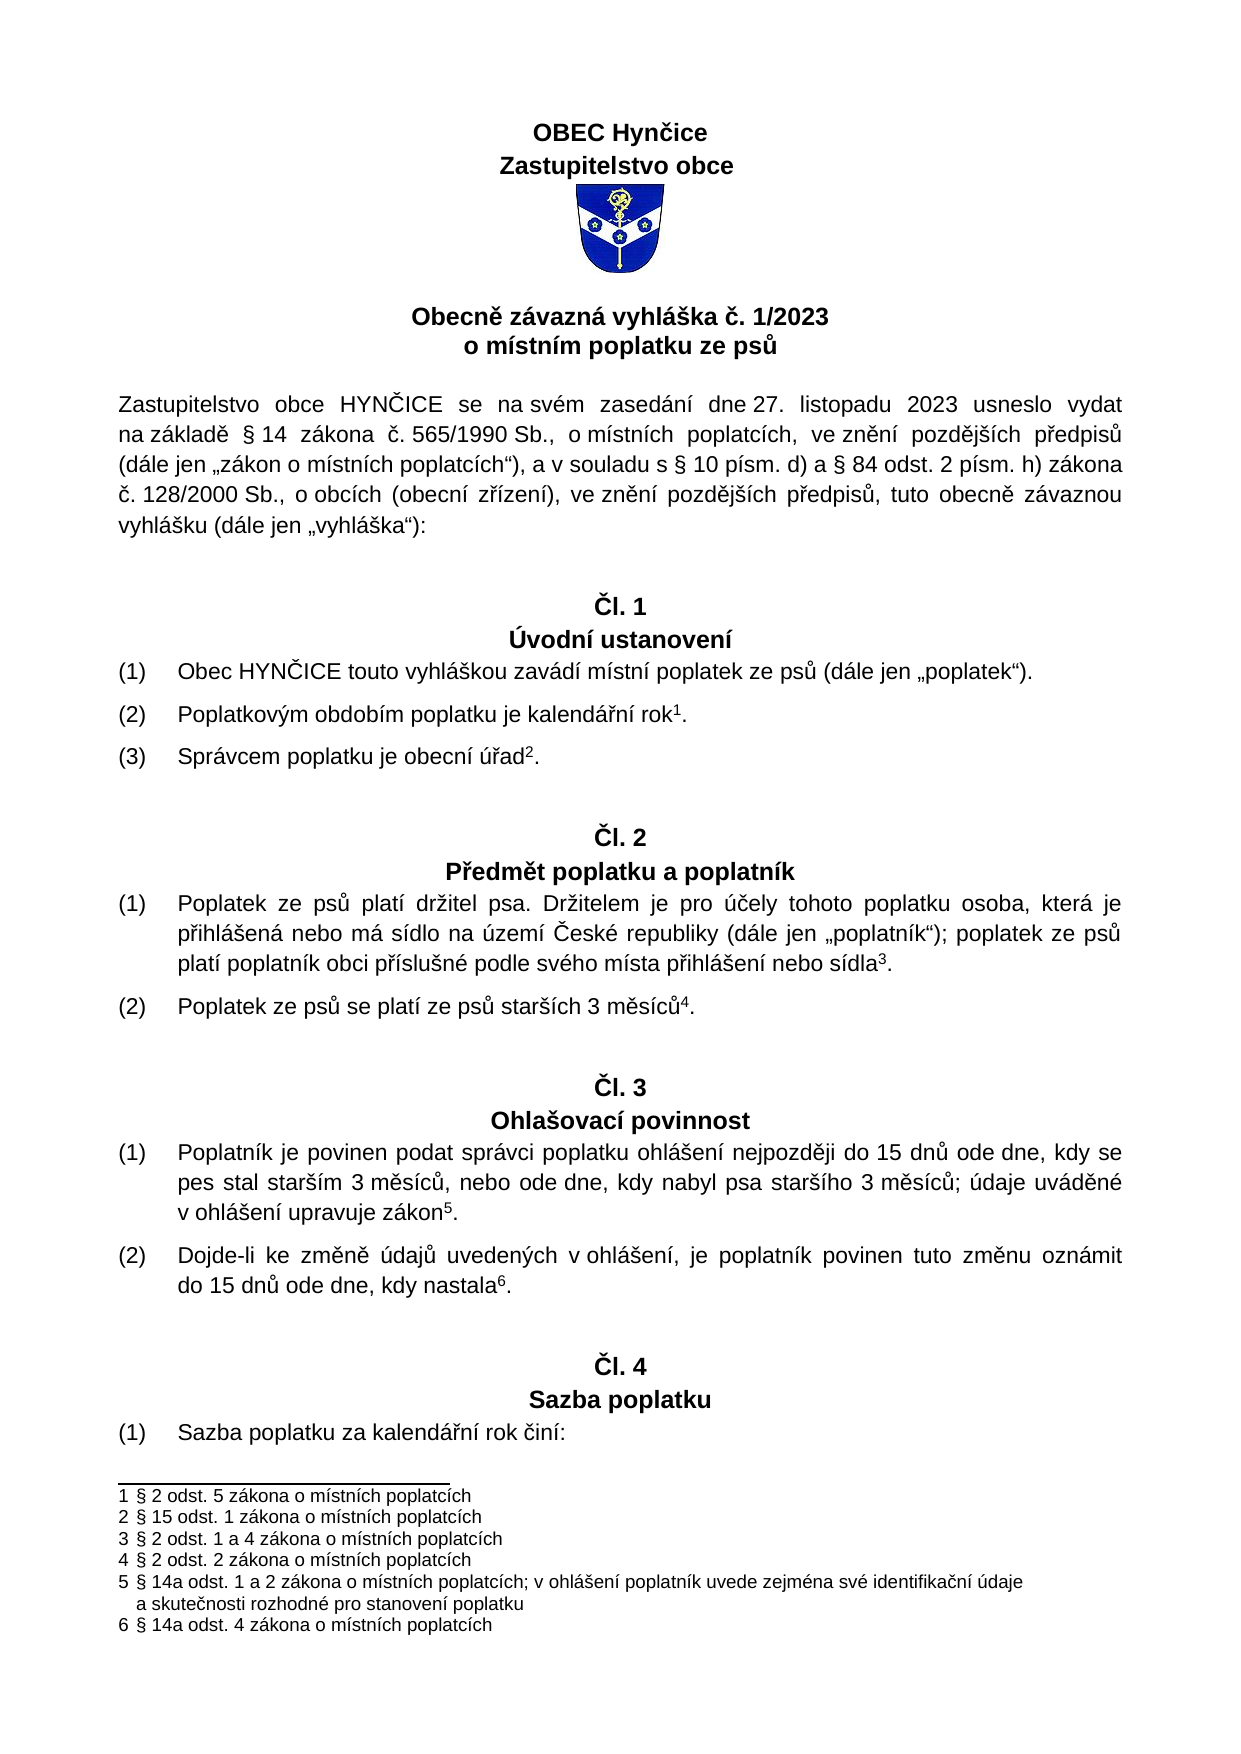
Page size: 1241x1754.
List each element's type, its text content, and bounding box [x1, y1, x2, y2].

list § 2 odst. 1 a 4 zákona o místních poplatcích [118, 1528, 1122, 1549]
list § 2 odst. 2 zákona o místních poplatcích [118, 1549, 1122, 1571]
list § 14a odst. 4 zákona o místních poplatcích [118, 1614, 1122, 1635]
list Obec HYNČICE touto vyhláškou zavádí místní poplatek ze psů (dále jen „poplatek“). [118, 658, 1122, 684]
list Poplatkovým obdobím poplatku je kalendářní rok. [118, 701, 1122, 727]
subtitle Čl. 4 Sazba poplatku [118, 1352, 1122, 1414]
text Zastupitelstvo obce [118, 151, 1122, 180]
subtitle Čl. 2 Předmět poplatku a poplatník [118, 823, 1122, 885]
text Zastupitelstvo obce HYNČICE se na svém zasedání dne 27. listopadu 2023 usneslo vydat na základě § 14 zákona č. 565/1990 Sb., o místních poplatcích, ve znění pozdějších předpisů (dále jen „zákon o místních poplatcích“), a v souladu s § 10 písm. d) a § 84 odst. 2 písm. h) zákona č. 128/2000 Sb., o obcích (obecní zřízení), ve znění pozdějších předpisů, tuto obecně závaznou vyhlášku (dále jen „vyhláška“): [118, 391, 1122, 538]
subtitle Obecně závazná vyhláška č. 1/2023 o místním poplatku ze psů [118, 302, 1122, 359]
list Dojde-li ke změně údajů uvedených v ohlášení, je poplatník povinen tuto změnu oznámit do 15 dnů ode dne, kdy nastala. [118, 1242, 1122, 1298]
list Sazba poplatku za kalendářní rok činí: [118, 1418, 1122, 1445]
subtitle Čl. 1 Úvodní ustanovení [118, 592, 1122, 653]
list § 15 odst. 1 zákona o místních poplatcích [118, 1506, 1122, 1528]
picture [576, 184, 665, 273]
subtitle Čl. 3 Ohlašovací povinnost [118, 1073, 1122, 1134]
list § 14a odst. 1 a 2 zákona o místních poplatcích; v ohlášení poplatník uvede zejména své identifikační údaje a skutečnosti rozhodné pro stanovení poplatku [118, 1571, 1122, 1614]
list § 2 odst. 5 zákona o místních poplatcích [118, 1484, 1122, 1506]
list Správcem poplatku je obecní úřad. [118, 743, 1122, 769]
list Poplatník je povinen podat správci poplatku ohlášení nejpozději do 15 dnů ode dne, kdy se pes stal starším 3 měsíců, nebo ode dne, kdy nabyl psa staršího 3 měsíců; údaje uváděné v ohlášení upravuje zákon. [118, 1139, 1122, 1226]
list Poplatek ze psů se platí ze psů starších 3 měsíců. [118, 993, 1122, 1019]
list Poplatek ze psů platí držitel psa. Držitelem je pro účely tohoto poplatku osoba, která je přihlášená nebo má sídlo na území České republiky (dále jen „poplatník“); poplatek ze psů platí poplatník obci příslušné podle svého místa přihlášení nebo sídla. [118, 889, 1122, 976]
text OBEC Hynčice [118, 118, 1122, 147]
